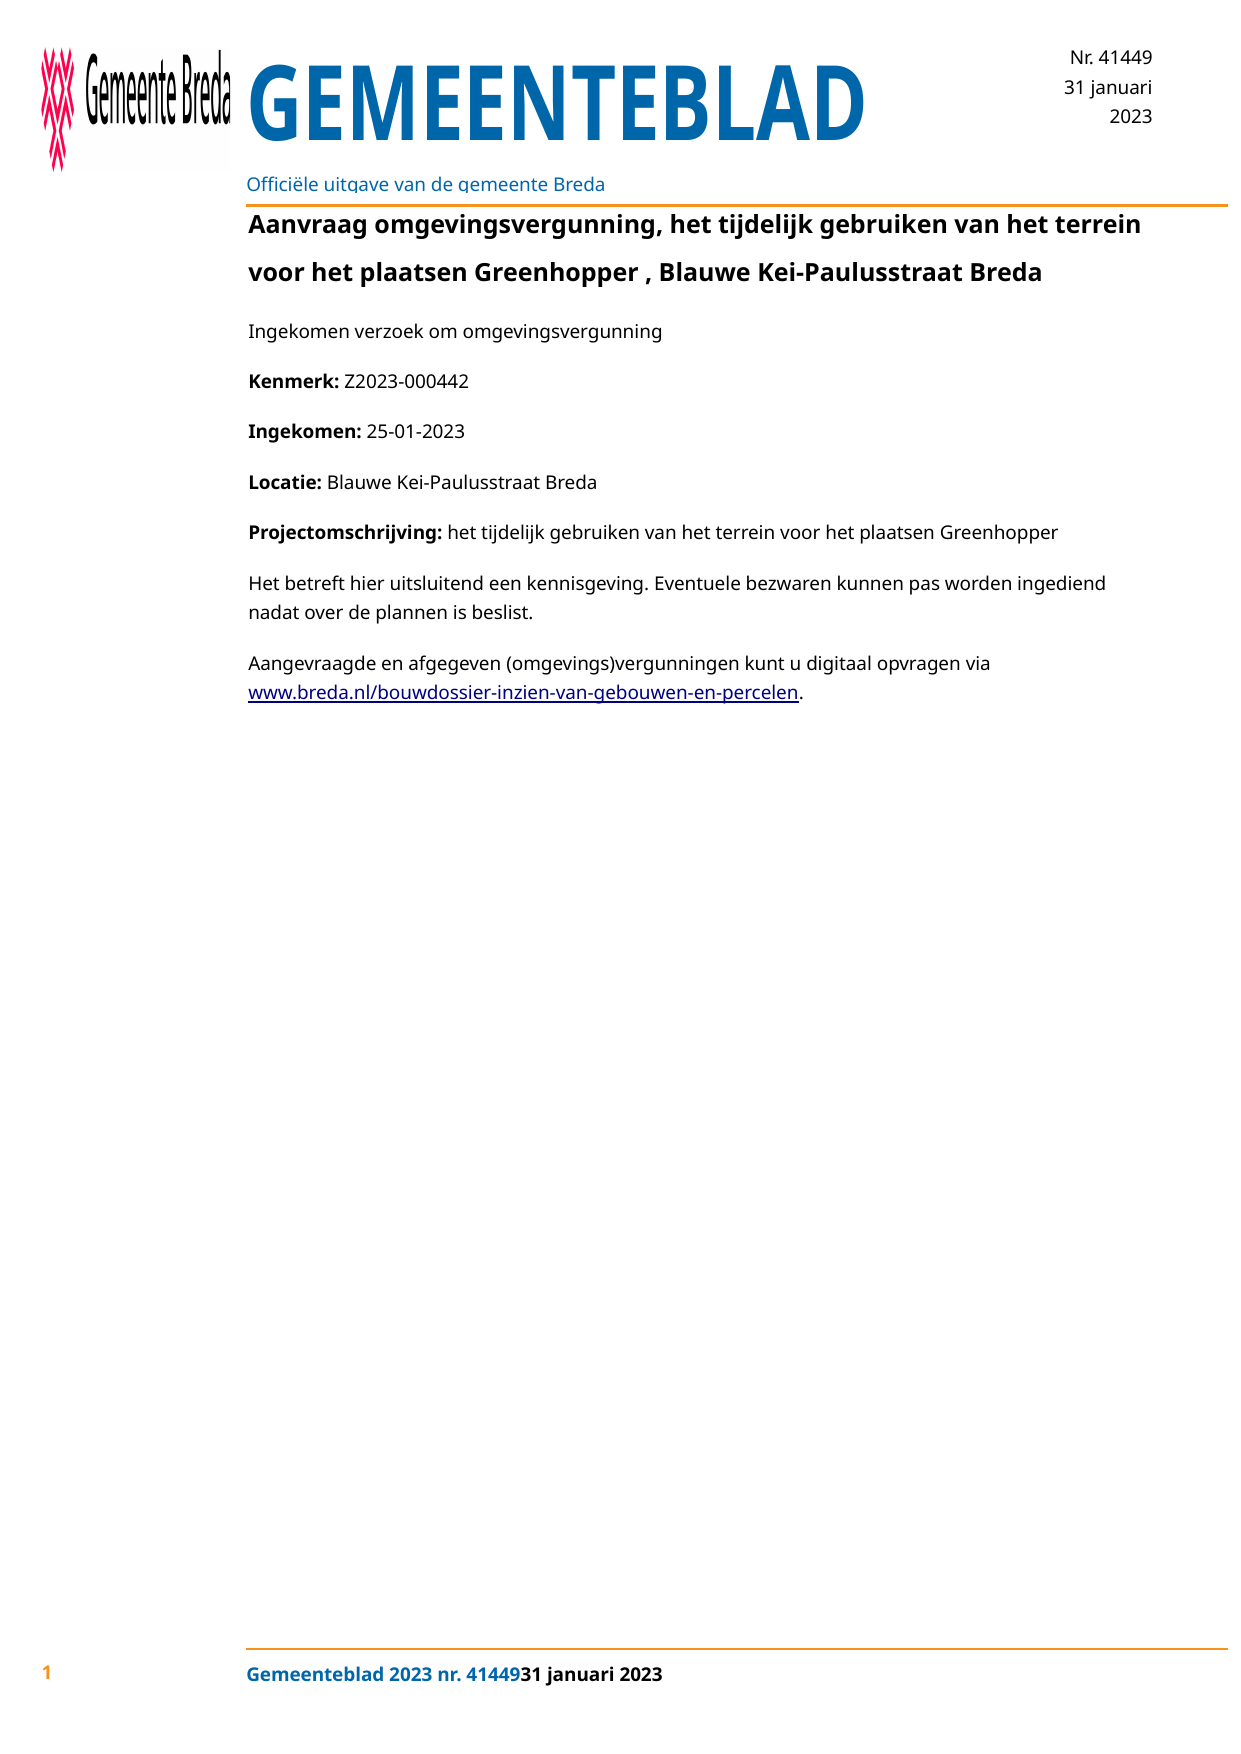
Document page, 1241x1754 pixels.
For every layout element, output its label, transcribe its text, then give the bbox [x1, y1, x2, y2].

text Ingekomen: 25-01-2023 [248, 419, 1152, 444]
text Locatie: Blauwe Kei-Paulusstraat Breda [248, 469, 1152, 495]
text Het betreft hier uitsluitend een kennisgeving. Eventuele bezwaren kunnen pas worden ingediend nadat over de plannen is beslist. [248, 570, 1152, 625]
text Aanvraag omgevingsvergunning, het tijdelijk gebruiken van het terrein voor het plaatsen Greenhopper , Blauwe Kei-Paulusstraat Breda [248, 207, 1152, 288]
text Ingekomen verzoek om omgevingsvergunning [248, 318, 1152, 344]
text Aangevraagde en afgegeven (omgevings)vergunningen kunt u digitaal opvragen via www.breda.nl/bouwdossier-inzien-van-gebouwen-en-percelen. [248, 650, 1152, 705]
text Kenmerk: Z2023-000442 [248, 368, 1152, 394]
picture [41, 47, 231, 172]
text Projectomschrijving: het tijdelijk gebruiken van het terrein voor het plaatsen Greenhopper [248, 519, 1152, 545]
